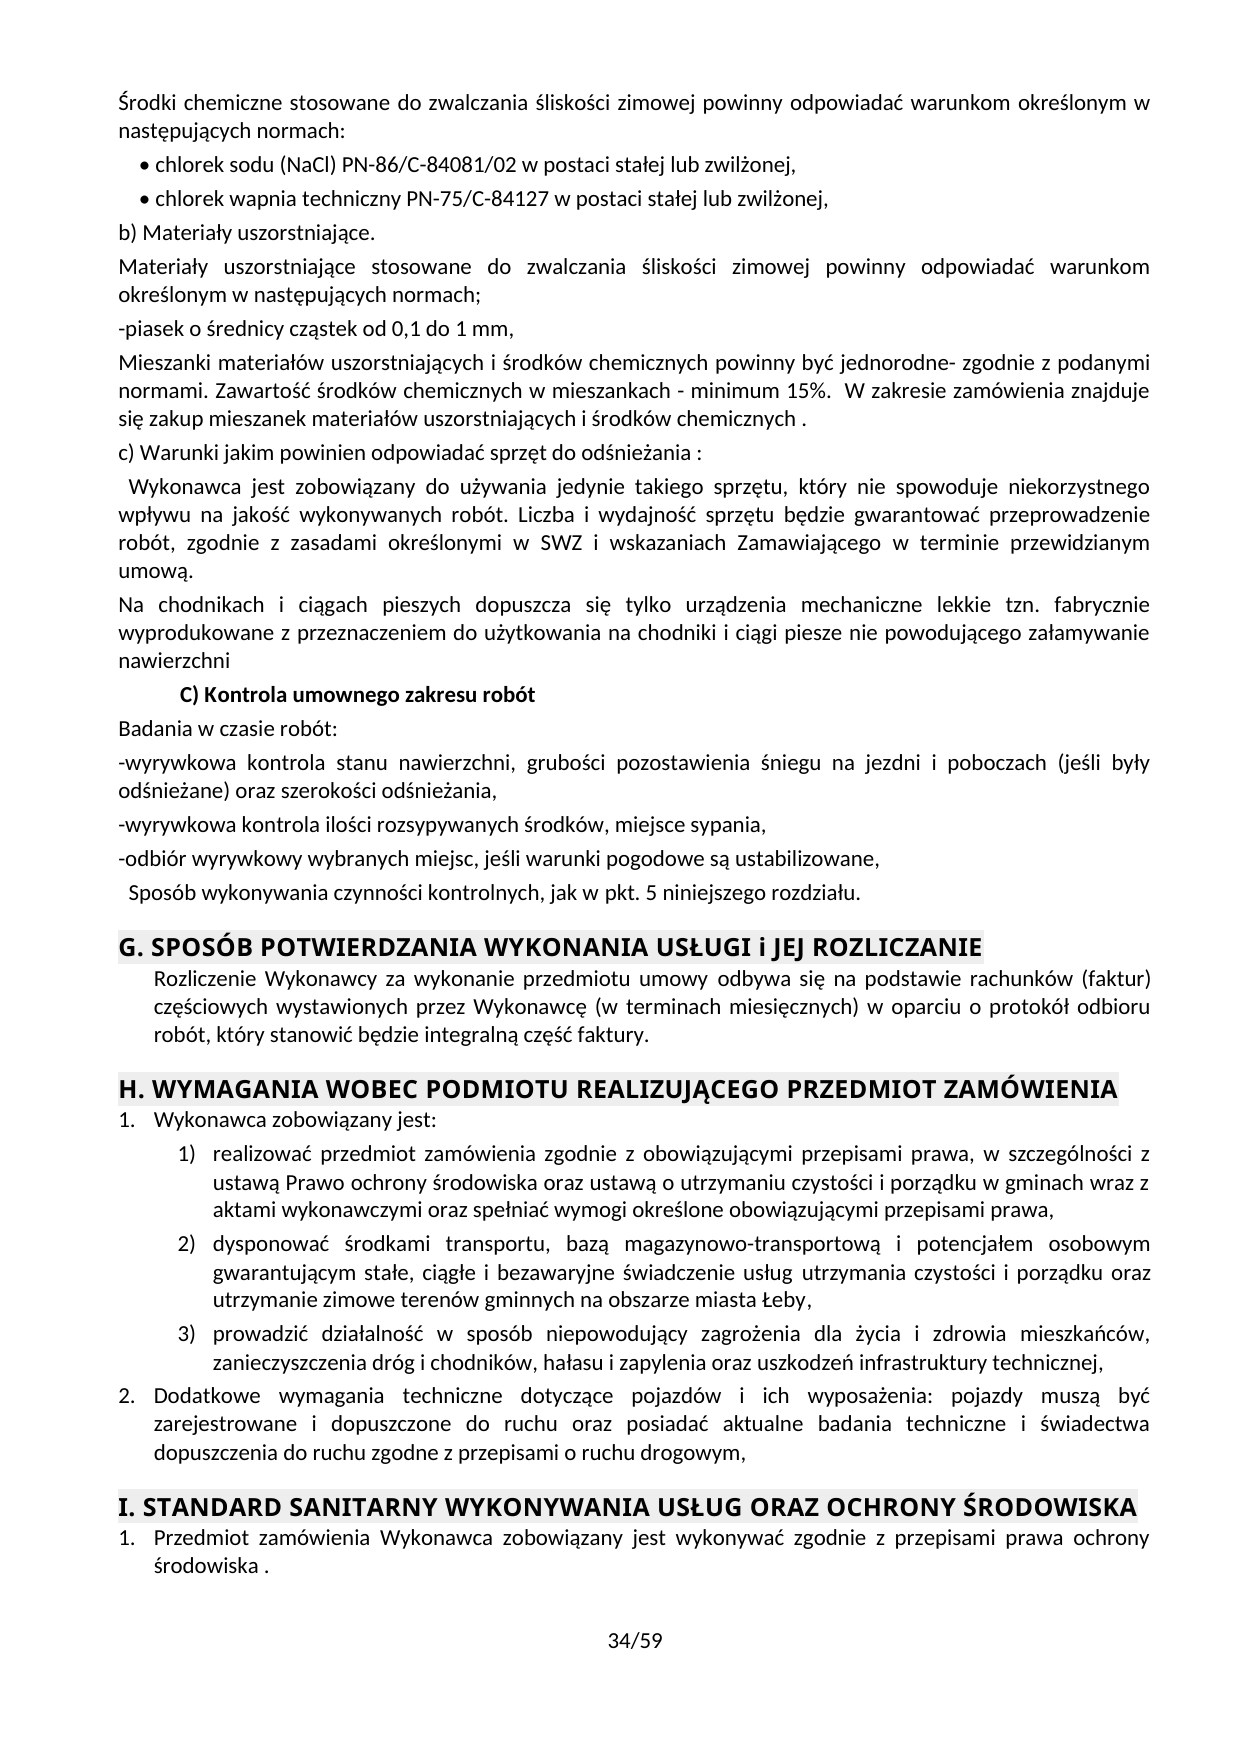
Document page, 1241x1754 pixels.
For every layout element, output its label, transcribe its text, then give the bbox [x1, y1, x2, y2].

text Wykonawca jest zobowiązany do używania jedynie takiego sprzętu, który nie spowoduje niekorzystnego wpływu na jakość wykonywanych robót. Liczba i wydajność sprzętu będzie gwarantować przeprowadzenie robót, zgodnie z zasadami określonymi w SWZ i wskazaniach Zamawiającego w terminie przewidzianym umową. [118, 472, 1152, 584]
list Rozliczenie Wykonawcy za wykonanie przedmiotu umowy odbywa się na podstawie rachunków (faktur) częściowych wystawionych przez Wykonawcę (w terminach miesięcznych) w oparciu o protokół odbioru robót, który stanowić będzie integralną część faktury. [118, 964, 1152, 1048]
text Mieszanki materiałów uszorstniających i środków chemicznych powinny być jednorodne- zgodnie z podanymi normami. Zawartość środków chemicznych w mieszankach - minimum 15%. W zakresie zamówienia znajduje się zakup mieszanek materiałów uszorstniających i środków chemicznych . [118, 348, 1152, 432]
list Przedmiot zamówienia Wykonawca zobowiązany jest wykonywać zgodnie z przepisami prawa ochrony środowiska . [118, 1523, 1152, 1579]
text • chlorek wapnia techniczny PN-75/C-84127 w postaci stałej lub zwilżonej, [118, 184, 1152, 212]
text -wyrywkowa kontrola ilości rozsypywanych środków, miejsce sypania, [118, 810, 1152, 838]
list realizować przedmiot zamówienia zgodnie z obowiązującymi przepisami prawa, w szczególności z ustawą Prawo ochrony środowiska oraz ustawą o utrzymaniu czystości i porządku w gminach wraz z aktami wykonawczymi oraz spełniać wymogi określone obowiązującymi przepisami prawa, [177, 1139, 1152, 1224]
text -piasek o średnicy cząstek od 0,1 do 1 mm, [118, 314, 1152, 342]
list dysponować środkami transportu, bazą magazynowo-transportową i potencjałem osobowym gwarantującym stałe, ciągłe i bezawaryjne świadczenie usług utrzymania czystości i porządku oraz utrzymanie zimowe terenów gminnych na obszarze miasta Łeby, [177, 1229, 1152, 1314]
text Środki chemiczne stosowane do zwalczania śliskości zimowej powinny odpowiadać warunkom określonym w następujących normach: [118, 88, 1152, 144]
text -odbiór wyrywkowy wybranych miejsc, jeśli warunki pogodowe są ustabilizowane, [118, 844, 1152, 872]
text Na chodnikach i ciągach pieszych dopuszcza się tylko urządzenia mechaniczne lekkie tzn. fabrycznie wyprodukowane z przeznaczeniem do użytkowania na chodniki i ciągi piesze nie powodującego załamywanie nawierzchni [118, 590, 1152, 674]
text c) Warunki jakim powinien odpowiadać sprzęt do odśnieżania : [118, 438, 1152, 466]
text Sposób wykonywania czynności kontrolnych, jak w pkt. 5 niniejszego rozdziału. [118, 878, 1152, 906]
text Materiały uszorstniające stosowane do zwalczania śliskości zimowej powinny odpowiadać warunkom określonym w następujących normach; [118, 252, 1152, 308]
list Wykonawca zobowiązany jest: [118, 1106, 1152, 1134]
text Badania w czasie robót: [118, 714, 1152, 742]
text C) Kontrola umownego zakresu robót [118, 680, 1152, 708]
list Dodatkowe wymagania techniczne dotyczące pojazdów i ich wyposażenia: pojazdy muszą być zarejestrowane i dopuszczone do ruchu oraz posiadać aktualne badania techniczne i świadectwa dopuszczenia do ruchu zgodne z przepisami o ruchu drogowym, [118, 1382, 1152, 1466]
text • chlorek sodu (NaCl) PN-86/C-84081/02 w postaci stałej lub zwilżonej, [118, 151, 1152, 178]
list prowadzić działalność w sposób niepowodujący zagrożenia dla życia i zdrowia mieszkańców, zanieczyszczenia dróg i chodników, hałasu i zapylenia oraz uszkodzeń infrastruktury technicznej, [177, 1319, 1152, 1376]
text -wyrywkowa kontrola stanu nawierzchni, grubości pozostawienia śniegu na jezdni i poboczach (jeśli były odśnieżane) oraz szerokości odśnieżania, [118, 748, 1152, 804]
subtitle G. SPOSÓB POTWIERDZANIA WYKONANIA USŁUGI i JEJ ROZLICZANIE [984, 930, 1152, 964]
text b) Materiały uszorstniające. [118, 218, 1152, 246]
